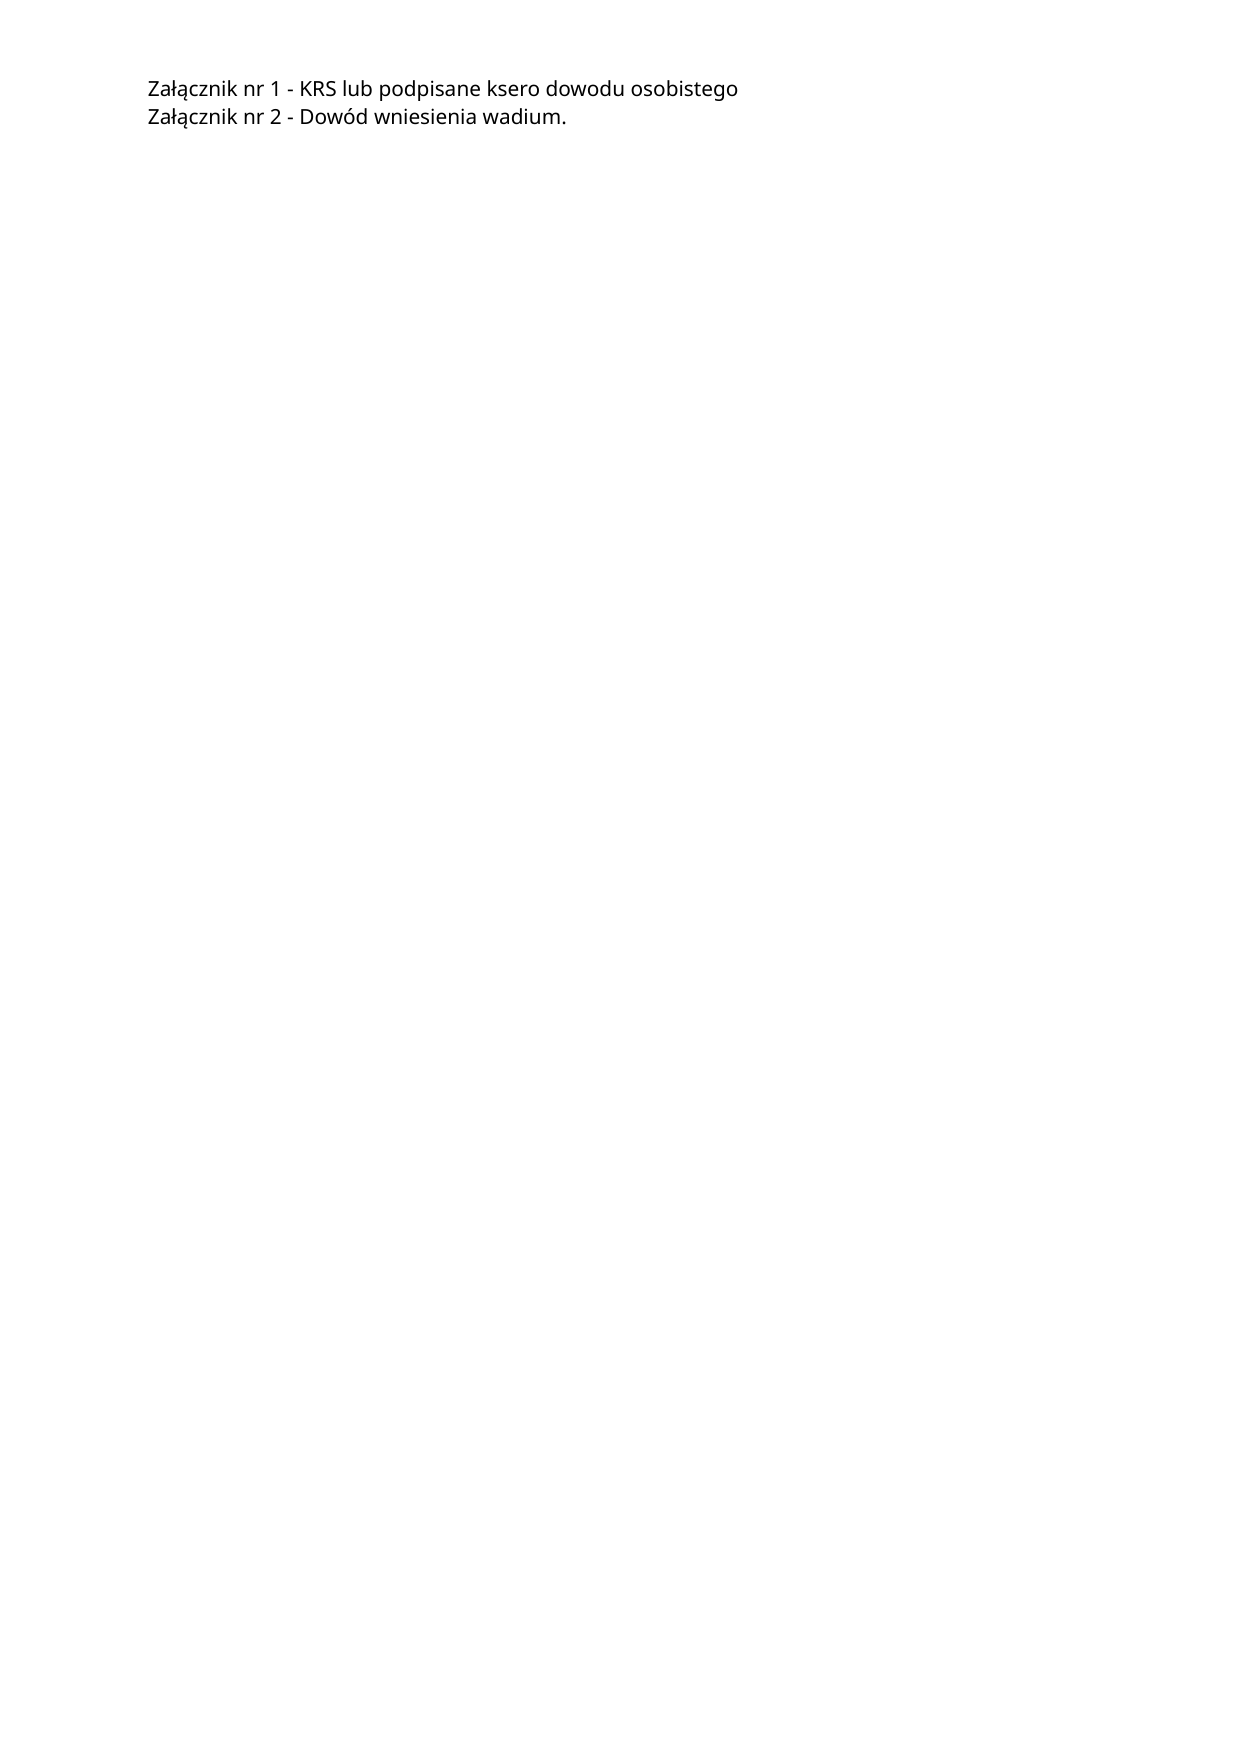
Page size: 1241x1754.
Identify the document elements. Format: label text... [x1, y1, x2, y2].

text Załącznik nr 1 - KRS lub podpisane ksero dowodu osobistego [148, 74, 1092, 102]
text Załącznik nr 2 - Dowód wniesienia wadium. [148, 102, 1092, 131]
